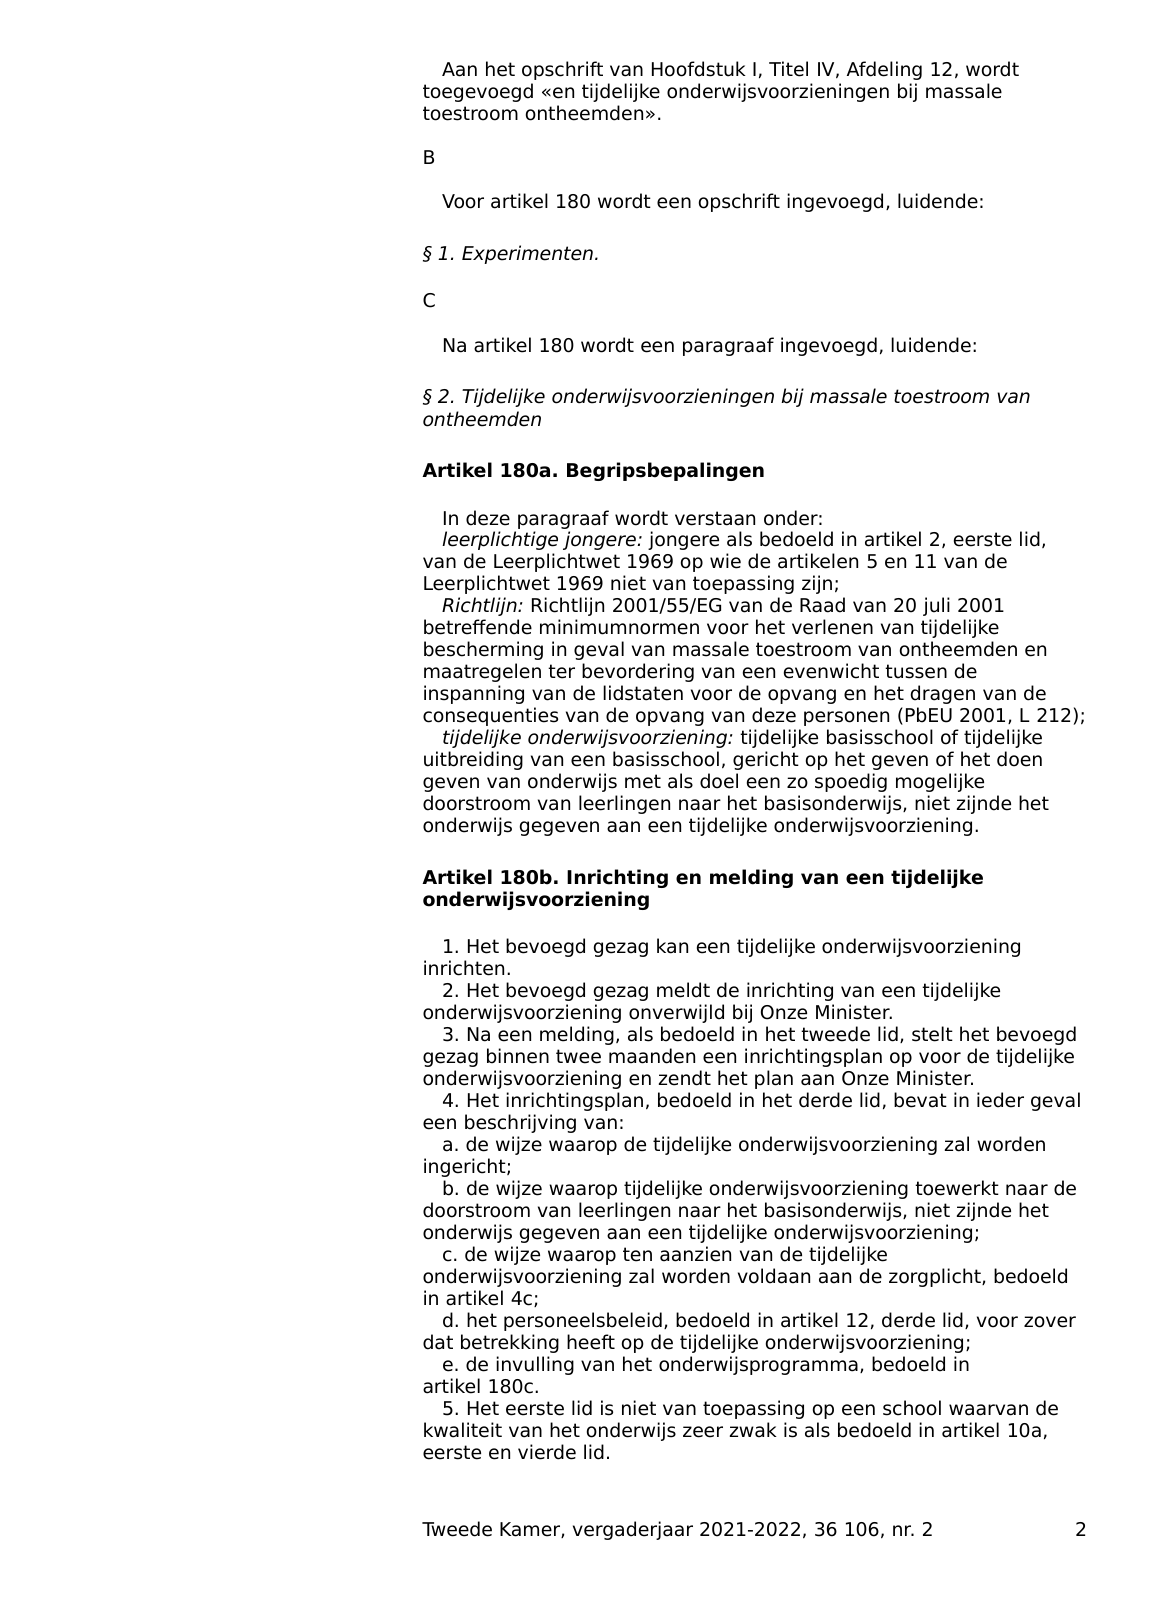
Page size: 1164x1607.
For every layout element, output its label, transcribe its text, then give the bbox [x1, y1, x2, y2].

text B [422, 147, 1087, 169]
subtitle § 2. Tijdelijke onderwijsvoorzieningen bij massale toestroom van ontheemden [422, 386, 1087, 430]
text 2. Het bevoegd gezag meldt de inrichting van een tijdelijke onderwijsvoorziening onverwijld bij Onze Minister. [422, 980, 1087, 1024]
text C [422, 290, 1087, 312]
text In deze paragraaf wordt verstaan onder: [422, 507, 1087, 529]
text Aan het opschrift van Hoofdstuk I, Titel IV, Afdeling 12, wordt toegevoegd «en tijdelijke onderwijsvoorzieningen bij massale toestroom ontheemden». [422, 59, 1087, 125]
text b. de wijze waarop tijdelijke onderwijsvoorziening toewerkt naar de doorstroom van leerlingen naar het basisonderwijs, niet zijnde het onderwijs gegeven aan een tijdelijke onderwijsvoorziening; [422, 1178, 1087, 1244]
text tijdelijke onderwijsvoorziening: tijdelijke basisschool of tijdelijke uitbreiding van een basisschool, gericht op het geven of het doen geven van onderwijs met als doel een zo spoedig mogelijke doorstroom van leerlingen naar het basisonderwijs, niet zijnde het onderwijs gegeven aan een tijdelijke onderwijsvoorziening. [422, 727, 1087, 837]
text 3. Na een melding, als bedoeld in het tweede lid, stelt het bevoegd gezag binnen twee maanden een inrichtingsplan op voor de tijdelijke onderwijsvoorziening en zendt het plan aan Onze Minister. [422, 1024, 1087, 1090]
subtitle Artikel 180a. Begripsbepalingen [422, 460, 1087, 482]
subtitle § 1. Experimenten. [422, 243, 1087, 265]
text e. de invulling van het onderwijsprogramma, bedoeld in artikel 180c. [422, 1354, 1087, 1398]
text a. de wijze waarop de tijdelijke onderwijsvoorziening zal worden ingericht; [422, 1134, 1087, 1178]
text Na artikel 180 wordt een paragraaf ingevoegd, luidende: [422, 334, 1087, 356]
subtitle Artikel 180b. Inrichting en melding van een tijdelijke onderwijsvoorziening [422, 867, 1087, 911]
text Richtlijn: Richtlĳn 2001/55/EG van de Raad van 20 juli 2001 betreffende minimumnormen voor het verlenen van tĳdelĳke bescherming in geval van massale toestroom van ontheemden en maatregelen ter bevordering van een evenwicht tussen de inspanning van de lidstaten voor de opvang en het dragen van de consequenties van de opvang van deze personen (PbEU 2001, L 212); [422, 595, 1087, 727]
text Voor artikel 180 wordt een opschrift ingevoegd, luidende: [422, 191, 1087, 213]
text 1. Het bevoegd gezag kan een tijdelijke onderwijsvoorziening inrichten. [422, 936, 1087, 980]
text 4. Het inrichtingsplan, bedoeld in het derde lid, bevat in ieder geval een beschrijving van: [422, 1090, 1087, 1134]
text d. het personeelsbeleid, bedoeld in artikel 12, derde lid, voor zover dat betrekking heeft op de tijdelijke onderwijsvoorziening; [422, 1310, 1087, 1354]
text 5. Het eerste lid is niet van toepassing op een school waarvan de kwaliteit van het onderwijs zeer zwak is als bedoeld in artikel 10a, eerste en vierde lid. [422, 1398, 1087, 1463]
text leerplichtige jongere: jongere als bedoeld in artikel 2, eerste lid, van de Leerplichtwet 1969 op wie de artikelen 5 en 11 van de Leerplichtwet 1969 niet van toepassing zijn; [422, 529, 1087, 595]
text c. de wijze waarop ten aanzien van de tijdelijke onderwijsvoorziening zal worden voldaan aan de zorgplicht, bedoeld in artikel 4c; [422, 1244, 1087, 1310]
